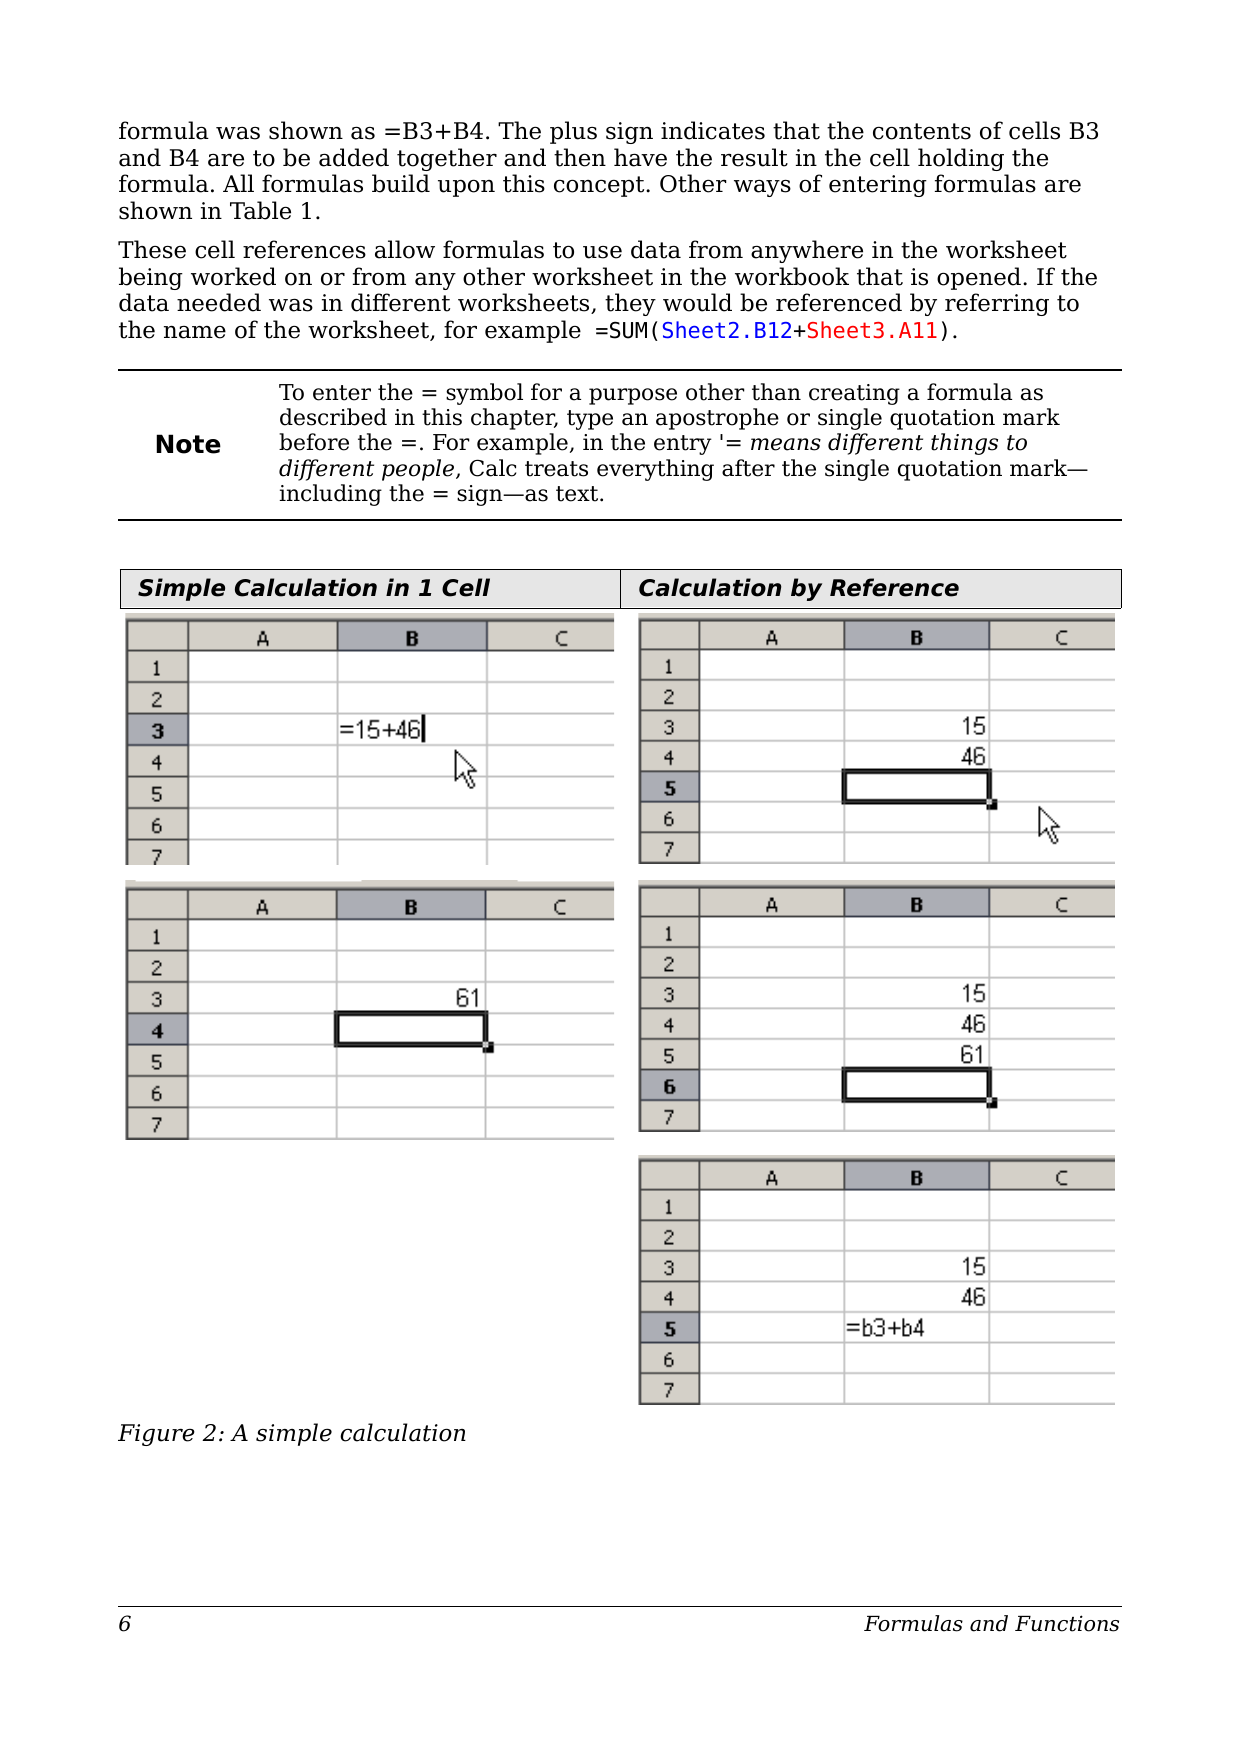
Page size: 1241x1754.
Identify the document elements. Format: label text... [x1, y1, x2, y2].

text These cell references allow formulas to use data from anywhere in the worksheet being worked on or from any other worksheet in the workbook that is opened. If the data needed was in different worksheets, they would be referenced by referring to the name of the worksheet, for example =SUM(Sheet2.B12+Sheet3.A11). [118, 237, 1122, 344]
table_header Calculation by Reference [621, 570, 1121, 607]
picture [638, 1155, 1115, 1405]
table_header Simple Calculation in 1 Cell [121, 570, 620, 607]
picture [638, 613, 1115, 864]
text Figure 2: A simple calculation [118, 1421, 1122, 1447]
table_cell [120, 875, 620, 1150]
table_cell [620, 1150, 1121, 1414]
table_cell [620, 609, 1121, 875]
table_cell [120, 609, 620, 875]
table_header Note [118, 371, 257, 519]
table_cell [620, 875, 1121, 1150]
picture [125, 880, 615, 1140]
text formula was shown as =B3+B4. The plus sign indicates that the contents of cells B3 and B4 are to be added together and then have the result in the cell holding the formula. All formulas build upon this concept. Other ways of entering formulas are shown in Table 1. [118, 118, 1122, 225]
table_header To enter the = symbol for a purpose other than creating a formula as described in this chapter, type an apostrophe or single quotation mark before the =. For example, in the entry '= means different things to different people, Calc treats everything after the single quotation mark—including the = sign—as text. [258, 371, 1122, 519]
picture [125, 613, 615, 865]
table_cell [120, 1150, 620, 1414]
picture [638, 880, 1115, 1132]
